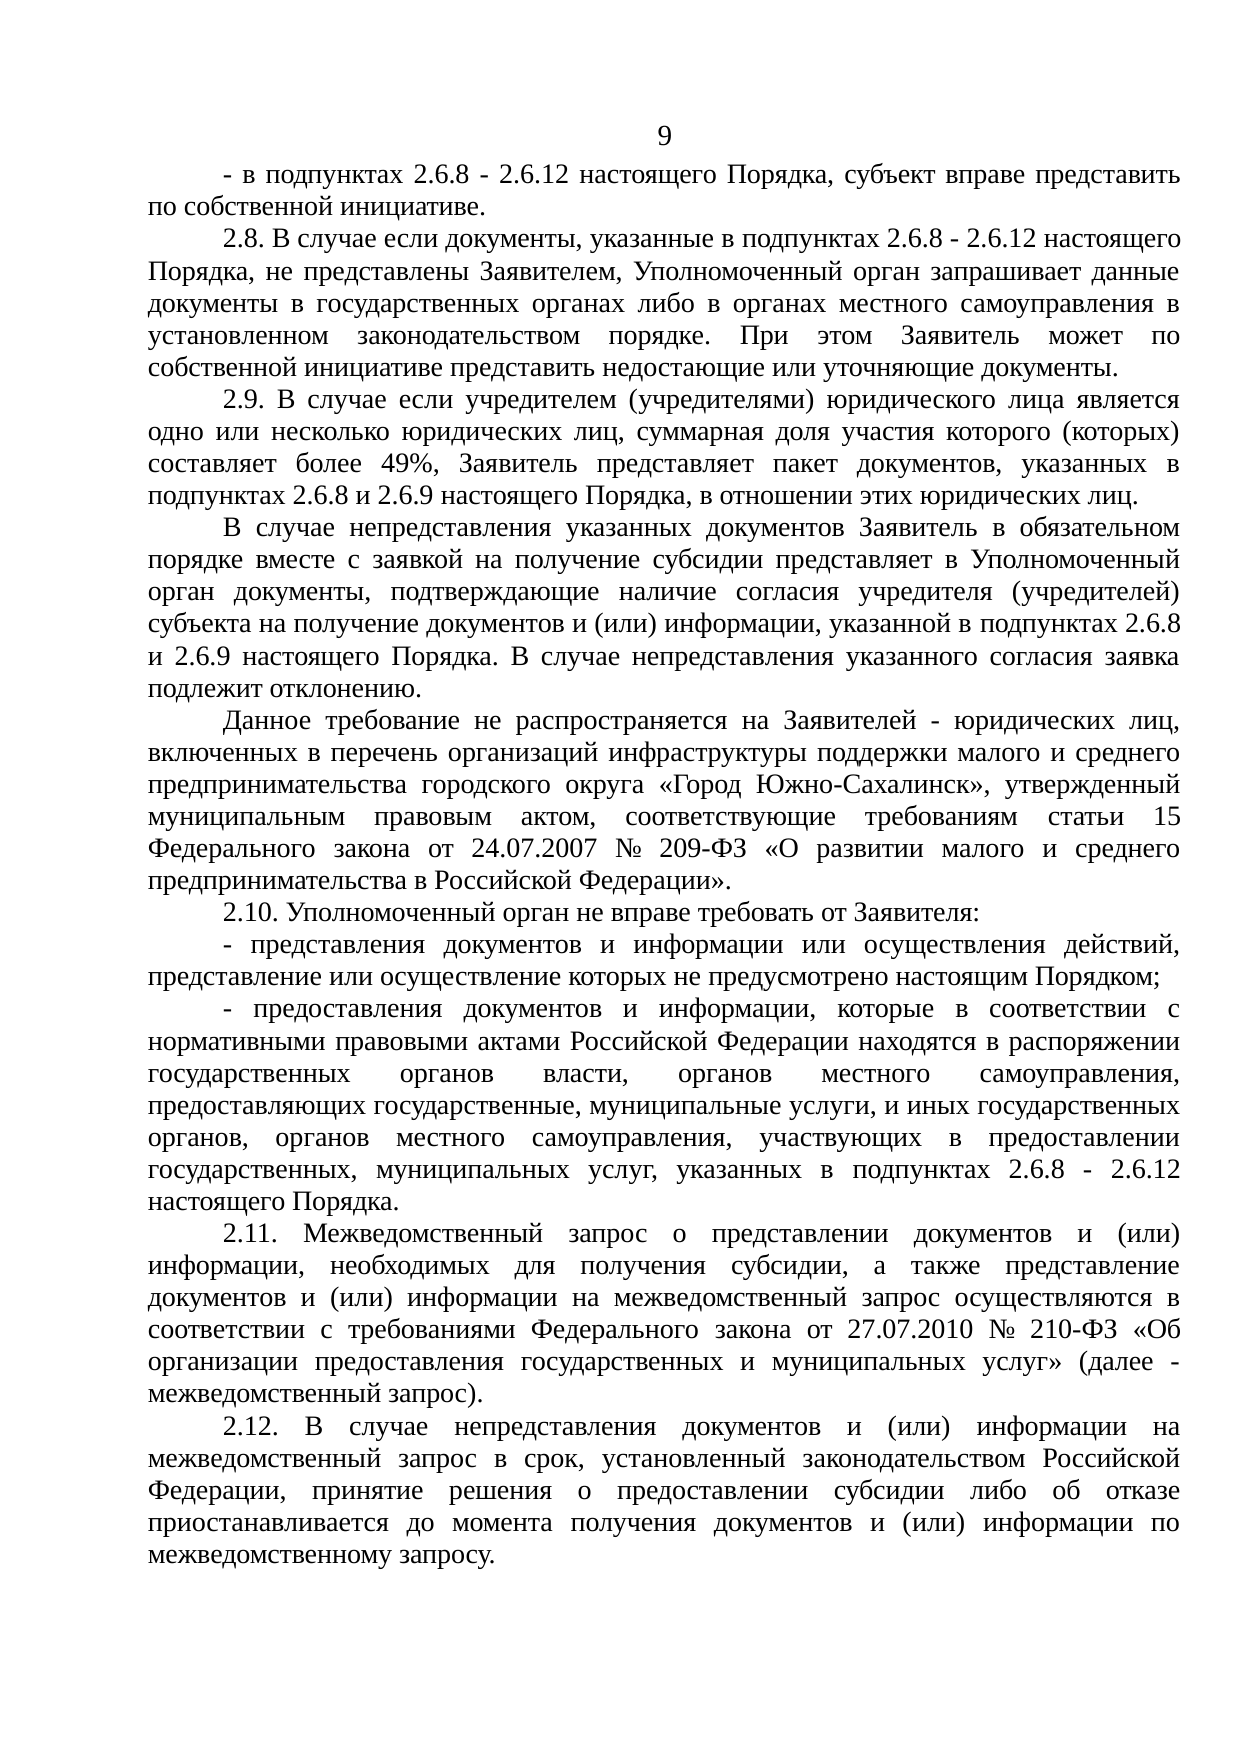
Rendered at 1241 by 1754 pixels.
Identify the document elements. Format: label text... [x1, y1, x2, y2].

text 2.10. Уполномоченный орган не вправе требовать от Заявителя: [148, 896, 1181, 928]
text - предоставления документов и информации, которые в соответствии с нормативными правовыми актами Российской Федерации находятся в распоряжении государственных органов власти, органов местного самоуправления, предоставляющих государственные, муниципальные услуги, и иных государственных органов, органов местного самоуправления, участвующих в предоставлении государственных, муниципальных услуг, указанных в подпунктах 2.6.8 - 2.6.12 настоящего Порядка. [148, 992, 1181, 1216]
text - представления документов и информации или осуществления действий, представление или осуществление которых не предусмотрено настоящим Порядком; [148, 928, 1181, 992]
text Данное требование не распространяется на Заявителей - юридических лиц, включенных в перечень организаций инфраструктуры поддержки малого и среднего предпринимательства городского округа «Город Южно-Сахалинск», утвержденный муниципальным правовым актом, соответствующие требованиям статьи 15 Федерального закона от 24.07.2007 № 209-ФЗ «О развитии малого и среднего предпринимательства в Российской Федерации». [148, 703, 1181, 896]
text В случае непредставления указанных документов Заявитель в обязательном порядке вместе с заявкой на получение субсидии представляет в Уполномоченный орган документы, подтверждающие наличие согласия учредителя (учредителей) субъекта на получение документов и (или) информации, указанной в подпунктах 2.6.8 и 2.6.9 настоящего Порядка. В случае непредставления указанного согласия заявка подлежит отклонению. [148, 511, 1181, 703]
text 2.12. В случае непредставления документов и (или) информации на межведомственный запрос в срок, установленный законодательством Российской Федерации, принятие решения о предоставлении субсидии либо об отказе приостанавливается до момента получения документов и (или) информации по межведомственному запросу. [148, 1409, 1181, 1569]
text 2.11. Межведомственный запрос о представлении документов и (или) информации, необходимых для получения субсидии, а также представление документов и (или) информации на межведомственный запрос осуществляются в соответствии с требованиями Федерального закона от 27.07.2010 № 210-ФЗ «Об организации предоставления государственных и муниципальных услуг» (далее - межведомственный запрос). [148, 1216, 1181, 1409]
text 2.9. В случае если учредителем (учредителями) юридического лица является одно или несколько юридических лиц, суммарная доля участия которого (которых) составляет более 49%, Заявитель представляет пакет документов, указанных в подпунктах 2.6.8 и 2.6.9 настоящего Порядка, в отношении этих юридических лиц. [148, 382, 1181, 511]
text - в подпунктах 2.6.8 - 2.6.12 настоящего Порядка, субъект вправе представить по собственной инициативе. [148, 158, 1181, 222]
text 2.8. В случае если документы, указанные в подпунктах 2.6.8 - 2.6.12 настоящего Порядка, не представлены Заявителем, Уполномоченный орган запрашивает данные документы в государственных органах либо в органах местного самоуправления в установленном законодательством порядке. При этом Заявитель может по собственной инициативе представить недостающие или уточняющие документы. [148, 222, 1181, 382]
